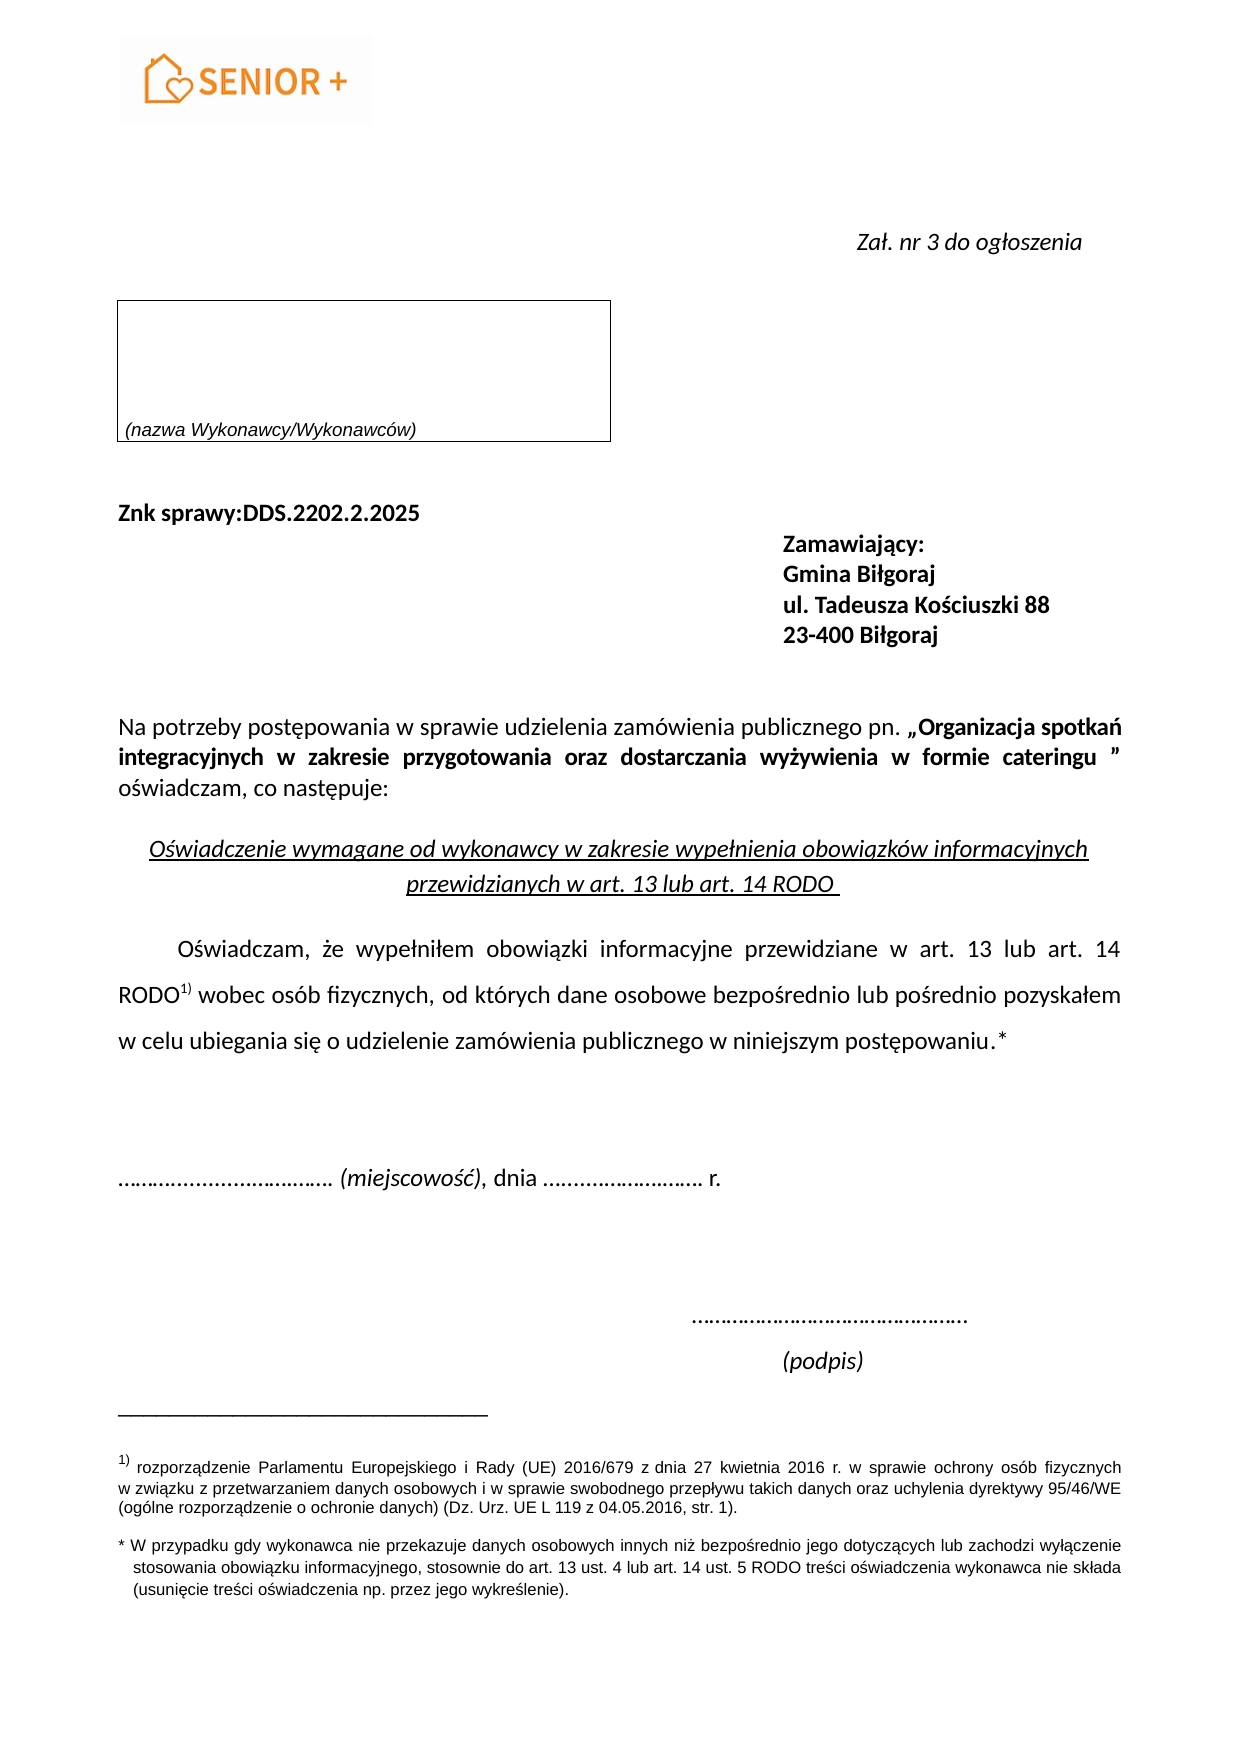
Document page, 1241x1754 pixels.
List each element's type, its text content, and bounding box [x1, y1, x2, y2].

text ………………………………………… [118, 1299, 1122, 1330]
text Na potrzeby postępowania w sprawie udzielenia zamówienia publicznego pn. „Organizacja spotkań integracyjnych w zakresie przygotowania oraz dostarczania wyżywienia w formie cateringu ” oświadczam, co następuje: [118, 711, 1122, 802]
picture [120, 36, 373, 126]
table_header (nazwa Wykonawcy/Wykonawców) [118, 301, 610, 441]
text Zał. nr 3 do ogłoszenia [118, 227, 1122, 257]
text Oświadczam, że wypełniłem obowiązki informacyjne przewidziane w art. 13 lub art. 14 RODO1) wobec osób fizycznych, od których dane osobowe bezpośrednio lub pośrednio pozyskałem w celu ubiegania się o udzielenie zamówienia publicznego w niniejszym postępowaniu.* [118, 933, 1122, 1055]
text (podpis) [708, 1345, 1122, 1376]
text _____________________________ [118, 1391, 1122, 1417]
text 1) rozporządzenie Parlamentu Europejskiego i Rady (UE) 2016/679 z dnia 27 kwietnia 2016 r. w sprawie ochrony osób fizycznych w związku z przetwarzaniem danych osobowych i w sprawie swobodnego przepływu takich danych oraz uchylenia dyrektywy 95/46/WE (ogólne rozporządzenie o ochronie danych) (Dz. Urz. UE L 119 z 04.05.2016, str. 1). [118, 1452, 1122, 1517]
text Oświadczenie wymagane od wykonawcy w zakresie wypełnienia obowiązków informacyjnych przewidzianych w art. 13 lub art. 14 RODO [118, 833, 1122, 898]
text ……….............…….……. (miejscowość), dnia ….......……….……. r. [118, 1162, 1122, 1193]
text Zamawiający: Gmina Biłgoraj ul. Tadeusza Kościuszki 88 23-400 Biłgoraj [664, 528, 1122, 650]
text * W przypadku gdy wykonawca nie przekazuje danych osobowych innych niż bezpośrednio jego dotyczących lub zachodzi wyłączenie stosowania obowiązku informacyjnego, stosownie do art. 13 ust. 4 lub art. 14 ust. 5 RODO treści oświadczenia wykonawca nie składa (usunięcie treści oświadczenia np. przez jego wykreślenie). [118, 1536, 1122, 1599]
text Znk sprawy:DDS.2202.2.2025 [118, 497, 1122, 528]
